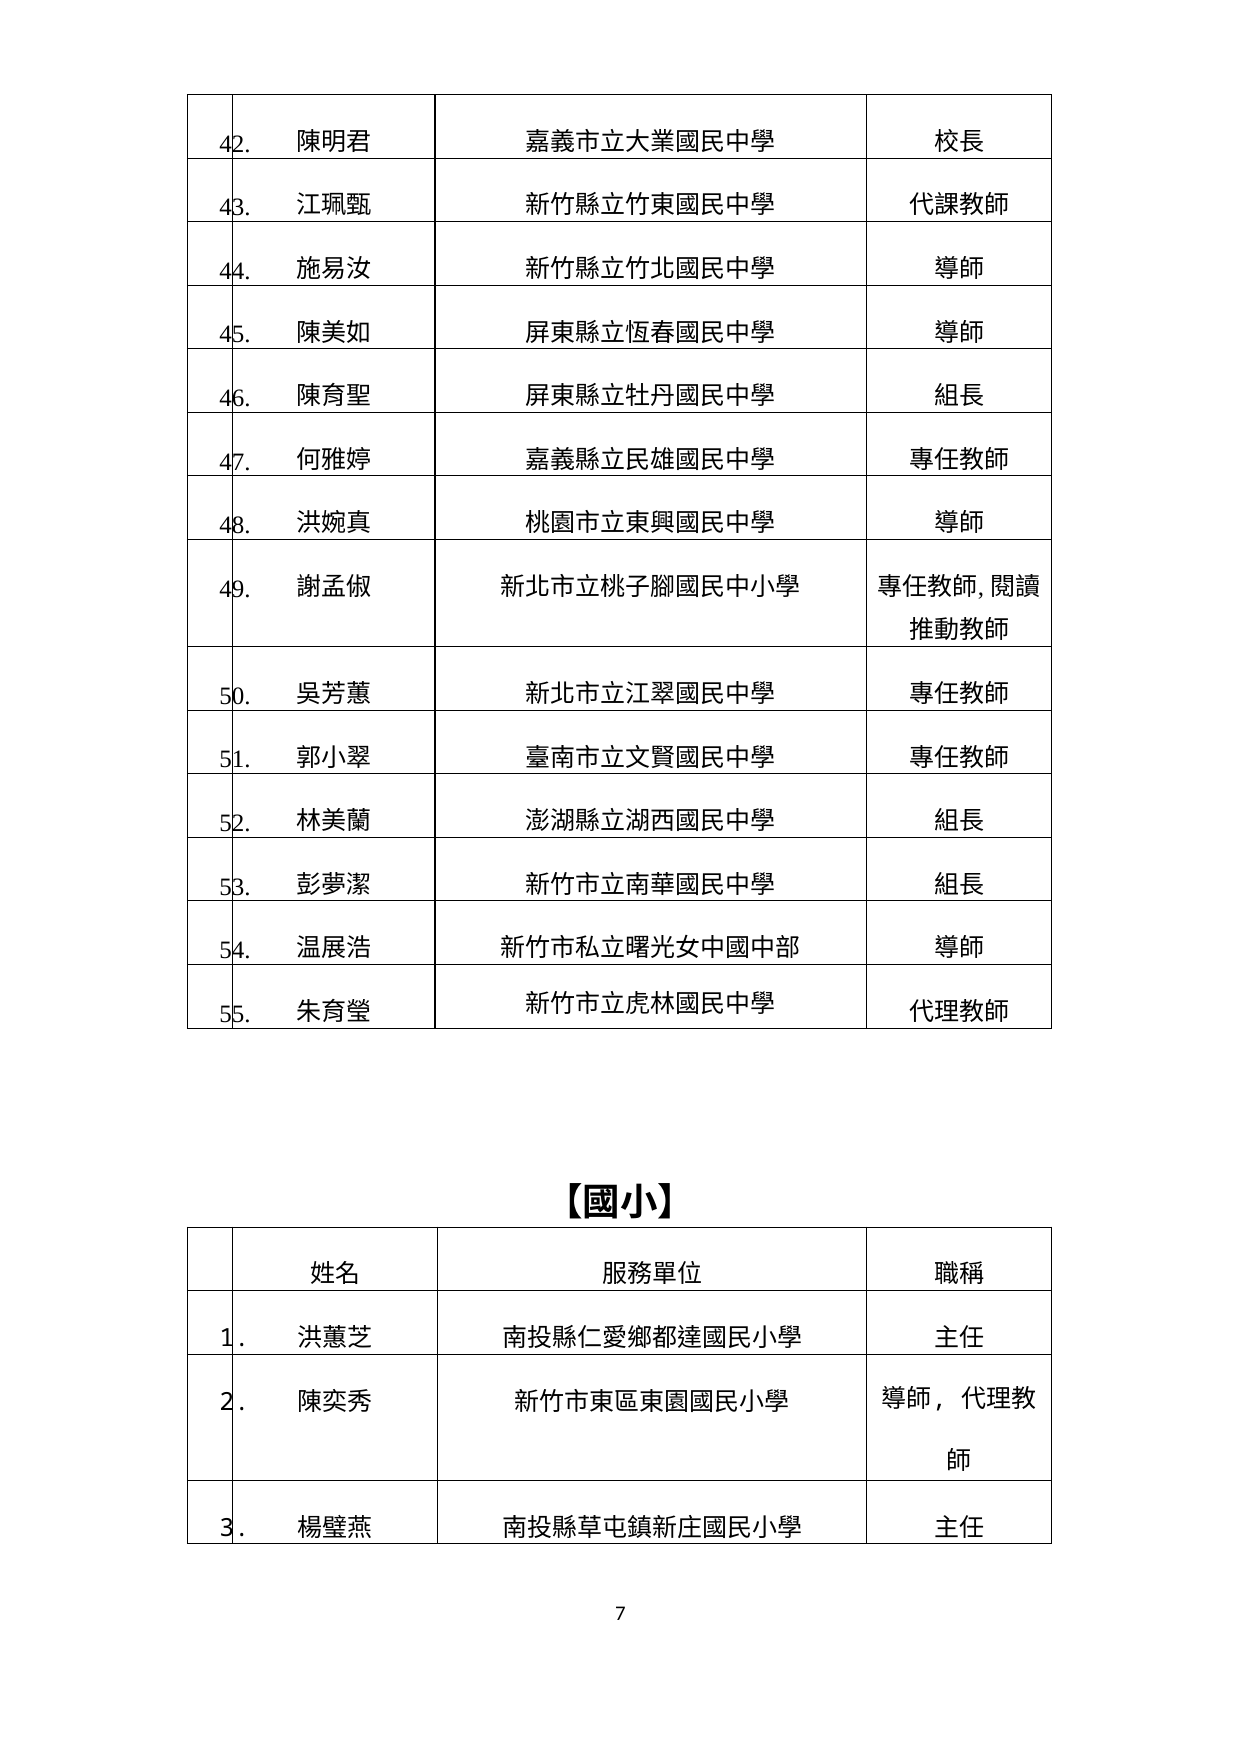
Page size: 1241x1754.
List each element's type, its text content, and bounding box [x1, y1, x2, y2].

table_cell 屏東縣立恆春國民中學 [436, 286, 866, 348]
table_cell [188, 476, 232, 539]
table_cell 彭夢潔 [233, 838, 434, 900]
table_cell 主任 [867, 1481, 1051, 1543]
table_cell 謝孟俶 [233, 540, 434, 646]
table_cell [224, 1398, 232, 1408]
table_header 職稱 [867, 1228, 1051, 1290]
table_cell 專任教師 [867, 413, 1051, 475]
table_cell 主任 [867, 1291, 1051, 1354]
table_cell [188, 95, 232, 158]
table_cell [188, 1481, 232, 1543]
table_cell 新竹市立南華國民中學 [436, 838, 866, 900]
table_cell 導師, 代理教師 [867, 1355, 1051, 1480]
table_header [188, 1228, 232, 1290]
table_cell [188, 774, 232, 837]
table_cell 導師 [867, 286, 1051, 348]
table_cell [188, 286, 232, 348]
table_cell 新北市立桃子腳國民中小學 [436, 540, 866, 646]
table_cell [188, 711, 232, 773]
table_cell 南投縣草屯鎮新庄國民小學 [438, 1481, 866, 1543]
table_cell 林美蘭 [233, 774, 434, 837]
table_cell [188, 965, 232, 1027]
table_cell [188, 222, 232, 285]
table_cell 新北市立江翠國民中學 [436, 647, 866, 710]
table_cell 南投縣仁愛鄉都達國民小學 [438, 1291, 866, 1354]
table_cell 江珮甄 [233, 159, 434, 221]
table_cell [188, 1355, 232, 1480]
table_cell 專任教師 [867, 711, 1051, 773]
table_cell 新竹縣立竹北國民中學 [436, 222, 866, 285]
table_cell 陳明君 [233, 95, 434, 158]
table_cell 組長 [867, 838, 1051, 900]
table_cell [188, 647, 232, 710]
table_cell 嘉義市立大業國民中學 [436, 95, 866, 158]
table_cell [188, 838, 232, 900]
table_cell 吳芳蕙 [233, 647, 434, 710]
table_cell 導師 [867, 901, 1051, 964]
table_cell 澎湖縣立湖西國民中學 [436, 774, 866, 837]
table_cell [188, 159, 232, 221]
table_cell 新竹縣立竹東國民中學 [436, 159, 866, 221]
table_cell 嘉義縣立民雄國民中學 [436, 413, 866, 475]
table_cell 校長 [867, 95, 1051, 158]
table_cell 洪婉真 [233, 476, 434, 539]
table_cell [188, 901, 232, 964]
table_header 姓名 [233, 1228, 437, 1290]
table_cell 施易汝 [233, 222, 434, 285]
table_cell 陳育聖 [233, 349, 434, 412]
table_cell 組長 [867, 349, 1051, 412]
table_cell 新竹市立虎林國民中學 [436, 965, 866, 1027]
table_cell 楊璧燕 [233, 1481, 437, 1543]
text 【國小】 [187, 1172, 1053, 1227]
table_cell 新竹市私立曙光女中國中部 [436, 901, 866, 964]
table_cell [188, 1291, 232, 1354]
table_cell 陳奕秀 [233, 1355, 437, 1480]
table_cell 何雅婷 [233, 413, 434, 475]
table_cell 代理教師 [867, 965, 1051, 1027]
table_cell 朱育瑩 [233, 965, 434, 1027]
table_cell [188, 349, 232, 412]
table_cell 專任教師, 閱讀推動教師 [867, 540, 1051, 646]
table_cell 洪蕙芝 [233, 1291, 437, 1354]
table_cell 桃園市立東興國民中學 [436, 476, 866, 539]
table_cell 專任教師 [867, 647, 1051, 710]
table_cell 屏東縣立牡丹國民中學 [436, 349, 866, 412]
table_cell 臺南市立文賢國民中學 [436, 711, 866, 773]
table_cell [188, 413, 232, 475]
table_cell 新竹市東區東園國民小學 [438, 1355, 866, 1480]
table_cell 組長 [867, 774, 1051, 837]
table_cell 郭小翠 [233, 711, 434, 773]
table_cell [188, 540, 232, 646]
table_cell 導師 [867, 476, 1051, 539]
table_cell 温展浩 [233, 901, 434, 964]
table_header 服務單位 [438, 1228, 866, 1290]
table_cell 代課教師 [867, 159, 1051, 221]
table_cell 陳美如 [233, 286, 434, 348]
table_cell 導師 [867, 222, 1051, 285]
